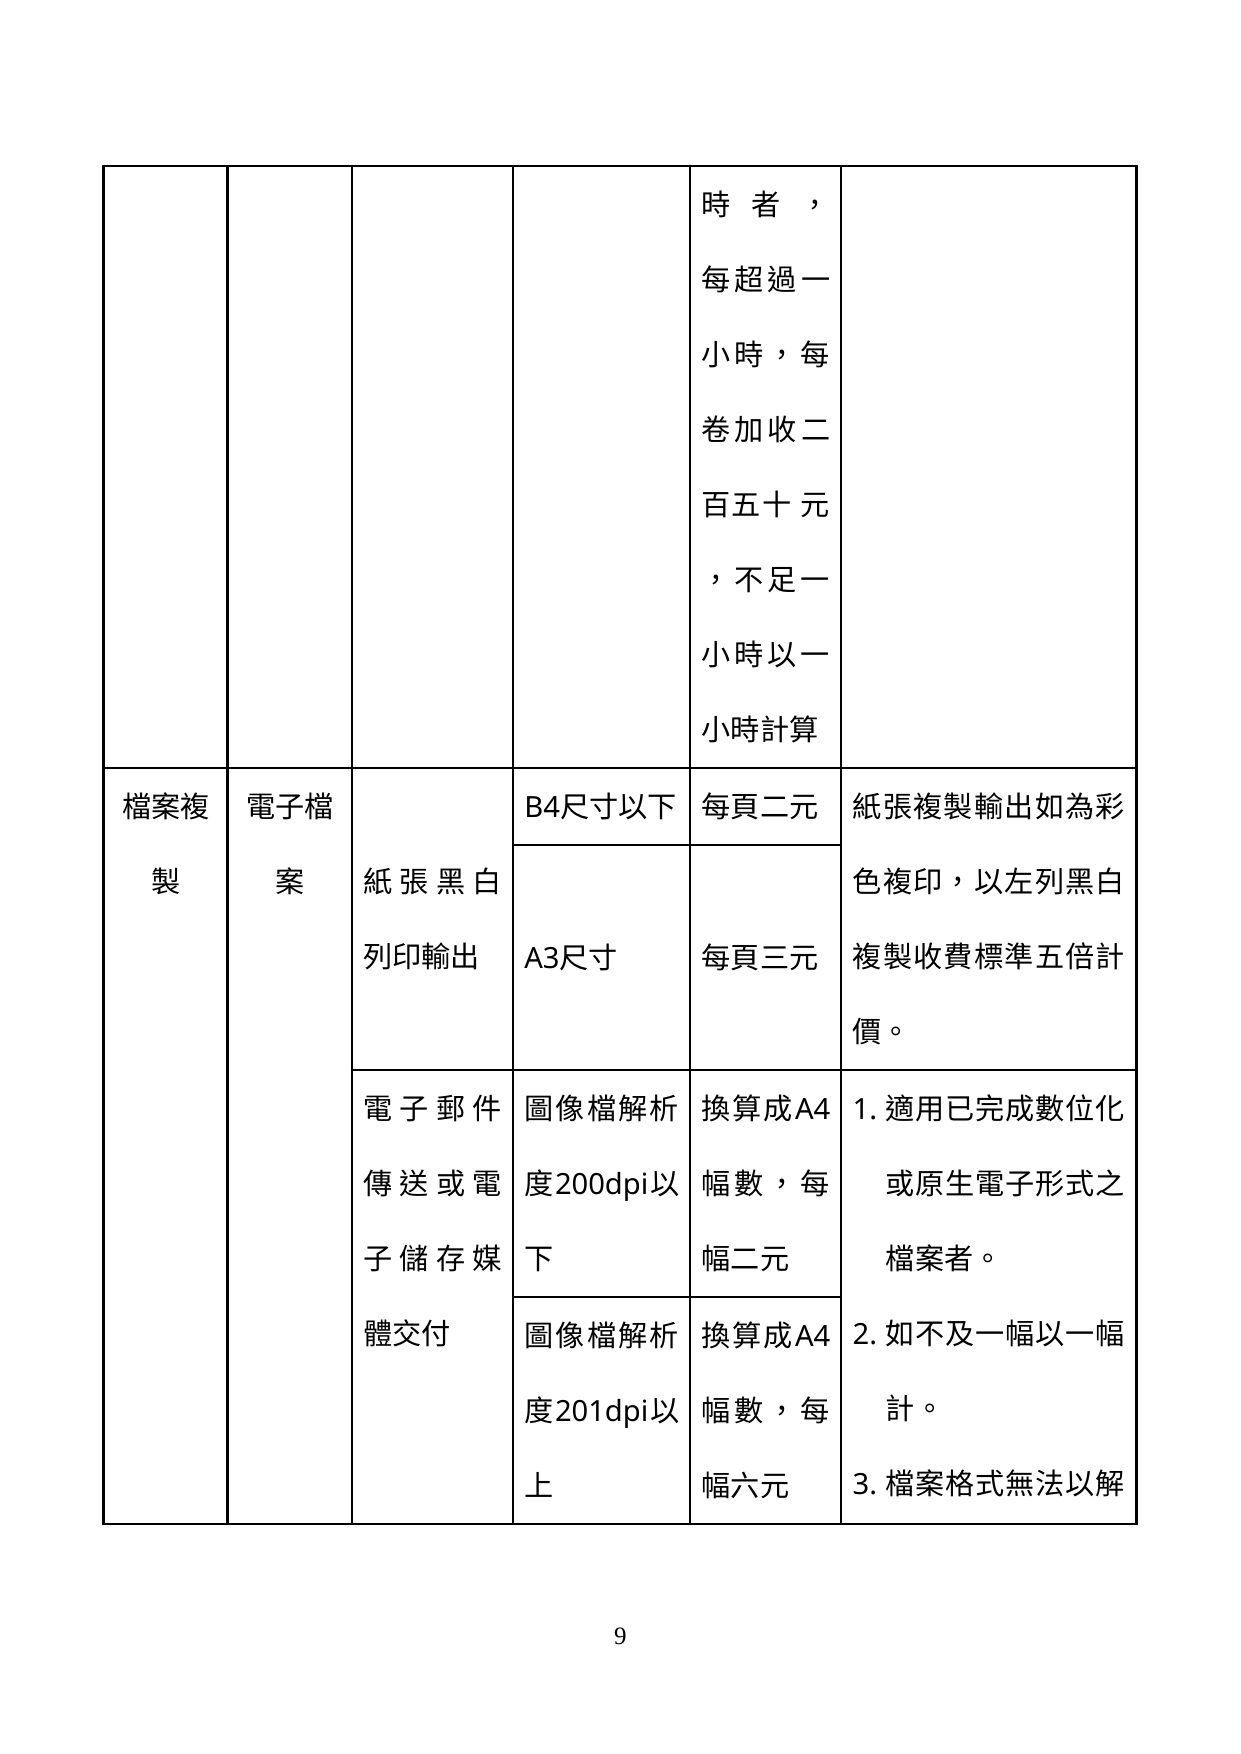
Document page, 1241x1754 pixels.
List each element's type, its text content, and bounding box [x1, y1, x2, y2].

table_cell 每頁二元 [691, 769, 840, 844]
table_cell [229, 167, 351, 767]
table_cell 時 者 ， 每超過一小時，每卷加收二百五十 元 ，不足一小時以一小時計算 [691, 167, 840, 767]
table_cell 紙張黑白列印輸出 [353, 769, 512, 1069]
table_cell 電子郵件傳送或電子儲存媒體交付 [353, 1071, 512, 1523]
table_cell [514, 167, 689, 767]
table_cell 電子檔案 [229, 769, 351, 1523]
table_cell 換算成A4幅數，每幅六元 [691, 1298, 840, 1523]
table_cell 圖像檔解析度200dpi以下 [514, 1071, 689, 1296]
table_cell 換算成A4幅數，每幅二元 [691, 1071, 840, 1296]
table_cell B4尺寸以下 [514, 769, 689, 844]
table_cell 紙張複製輸出如為彩色複印，以左列黑白複製收費標準五倍計價。 [842, 769, 1135, 1069]
table_cell [842, 167, 1135, 767]
table_cell [353, 167, 512, 767]
table_cell 檔案複製 [105, 769, 226, 1523]
table_cell 適用已完成數位化或原生電子形式之檔案者。 如不及一幅以一幅計。 檔案格式無法以解析度辨識者，依左列最低解析度之收費標準計價。 利用電子郵件或電子儲存媒體交付者，應確保交付檔案之安全性。 [842, 1071, 1135, 1523]
table_cell 每頁三元 [691, 846, 840, 1069]
table_cell 圖像檔解析度201dpi以上 [514, 1298, 689, 1523]
table_cell [105, 167, 226, 767]
table_cell A3尺寸 [514, 846, 689, 1069]
